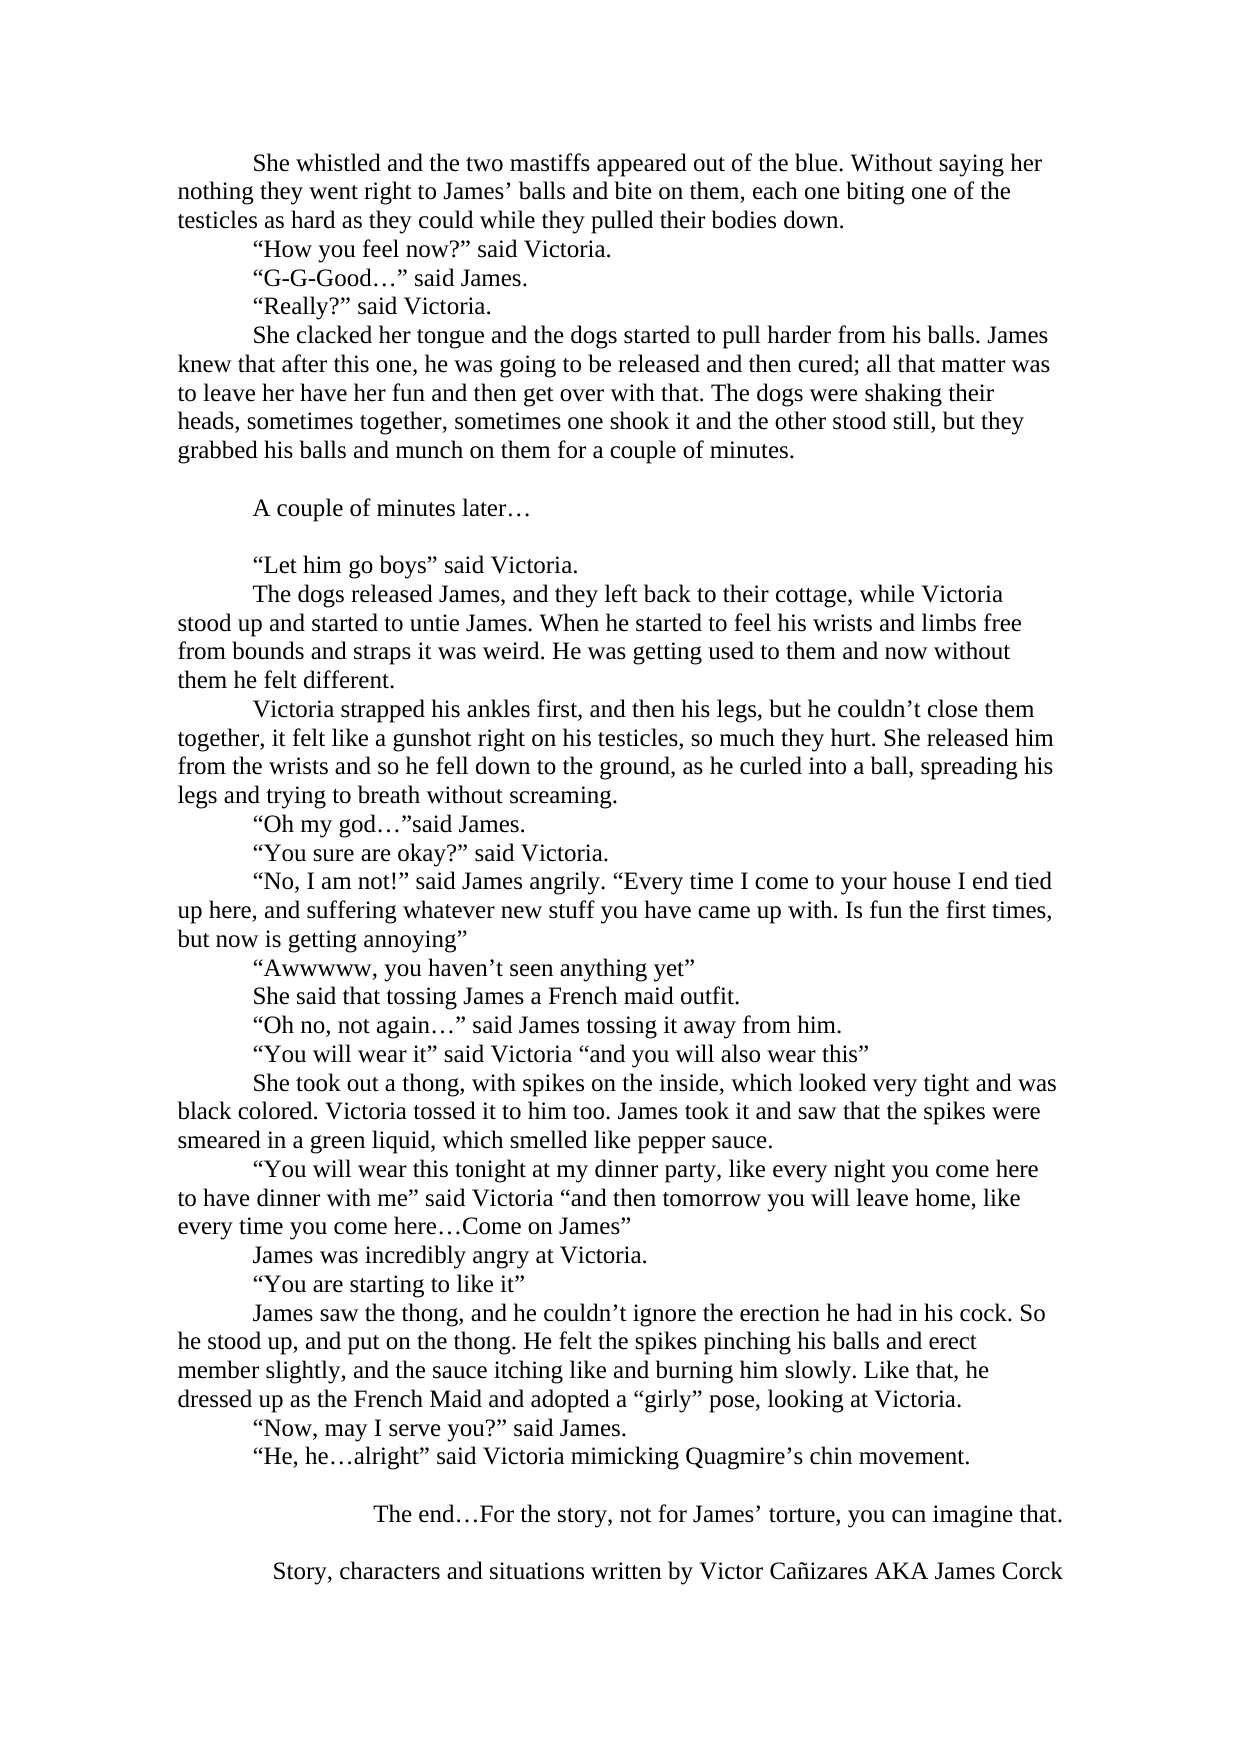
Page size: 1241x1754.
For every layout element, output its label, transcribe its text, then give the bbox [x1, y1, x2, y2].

text James was incredibly angry at Victoria. [177, 1240, 1063, 1269]
text “How you feel now?” said Victoria. [177, 234, 1063, 263]
text The end…For the story, not for James’ torture, you can imagine that. [177, 1499, 1063, 1528]
text “Awwwww, you haven’t seen anything yet” [177, 953, 1063, 981]
text She whistled and the two mastiffs appeared out of the blue. Without saying her nothing they went right to James’ balls and bite on them, each one biting one of the testicles as hard as they could while they pulled their bodies down. [177, 148, 1063, 234]
text James saw the thong, and he couldn’t ignore the erection he had in his cock. So he stood up, and put on the thong. He felt the spikes pinching his balls and erect member slightly, and the sauce itching like and burning him slowly. Like that, he dressed up as the French Maid and adopted a “girly” pose, looking at Victoria. [177, 1298, 1063, 1413]
text Story, characters and situations written by Victor Cañizares AKA James Corck [177, 1556, 1063, 1585]
text “Let him go boys” said Victoria. [177, 550, 1063, 579]
text She said that tossing James a French maid outfit. [177, 981, 1063, 1010]
text The dogs released James, and they left back to their cottage, while Victoria stood up and started to untie James. When he started to feel his wrists and limbs free from bounds and straps it was weird. He was getting used to them and now without them he felt different. [177, 579, 1063, 694]
text “No, I am not!” said James angrily. “Every time I come to your house I end tied up here, and suffering whatever new stuff you have came up with. Is fun the first times, but now is getting annoying” [177, 866, 1063, 953]
text “You are starting to like it” [177, 1269, 1063, 1298]
text A couple of minutes later… [177, 493, 1063, 521]
text “Oh no, not again…” said James tossing it away from him. [177, 1010, 1063, 1039]
text She clacked her tongue and the dogs started to pull harder from his balls. James knew that after this one, he was going to be released and then cured; all that matter was to leave her have her fun and then get over with that. The dogs were shaking their heads, sometimes together, sometimes one shook it and the other stood still, but they grabbed his balls and munch on them for a couple of minutes. [177, 320, 1063, 464]
text “Really?” said Victoria. [177, 291, 1063, 320]
text “Oh my god…”said James. [177, 809, 1063, 838]
text She took out a thong, with spikes on the inside, which looked very tight and was black colored. Victoria tossed it to him too. James took it and saw that the spikes were smeared in a green liquid, which smelled like pepper sauce. [177, 1068, 1063, 1154]
text Victoria strapped his ankles first, and then his legs, but he couldn’t close them together, it felt like a gunshot right on his testicles, so much they hurt. She released him from the wrists and so he fell down to the ground, as he curled into a ball, spreading his legs and trying to breath without screaming. [177, 694, 1063, 809]
text “Now, may I serve you?” said James. [177, 1413, 1063, 1441]
text “You sure are okay?” said Victoria. [177, 838, 1063, 866]
text “You will wear this tonight at my dinner party, like every night you come here to have dinner with me” said Victoria “and then tomorrow you will leave home, like every time you come here…Come on James” [177, 1154, 1063, 1240]
text “G-G-Good…” said James. [177, 263, 1063, 291]
text “He, he…alright” said Victoria mimicking Quagmire’s chin movement. [177, 1441, 1063, 1470]
text “You will wear it” said Victoria “and you will also wear this” [177, 1039, 1063, 1068]
